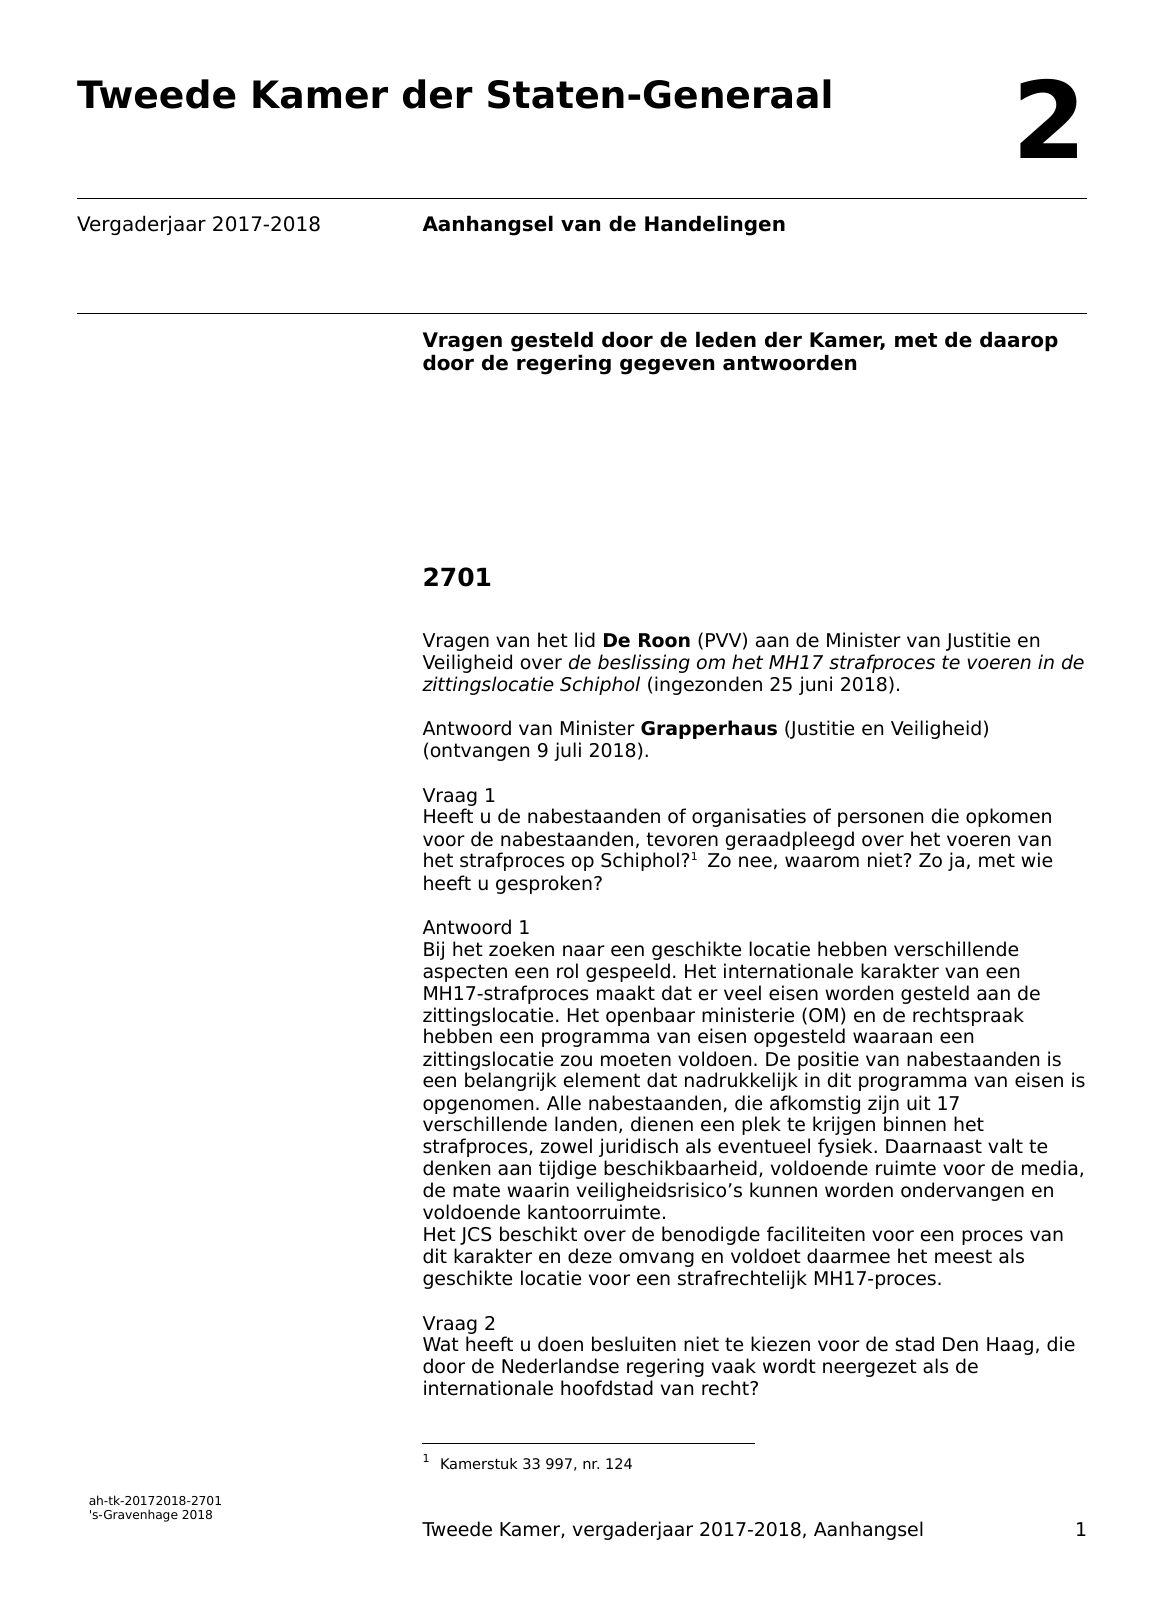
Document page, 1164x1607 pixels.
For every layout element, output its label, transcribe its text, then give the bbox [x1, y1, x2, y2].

text Antwoord 1 [422, 917, 1087, 938]
text Vraag 1 [422, 784, 1087, 806]
text 's-Gravenhage 2018 [88, 1508, 323, 1522]
text ah-tk-20172018-2701 [88, 1494, 323, 1508]
text Kamerstuk 33 997, nr. 124 [422, 1452, 1087, 1474]
table_cell Aanhangsel van de Handelingen [422, 199, 1087, 313]
text 2701 [422, 563, 1087, 592]
text Antwoord van Minister Grapperhaus (Justitie en Veiligheid) (ontvangen 9 juli 2018). [422, 718, 1087, 762]
table_header Tweede Kamer der Staten-Generaal [77, 59, 886, 198]
text Vraag 2 [422, 1312, 1087, 1334]
text Vragen van het lid De Roon (PVV) aan de Minister van Justitie en Veiligheid over de beslissing om het MH17 strafproces te voeren in de zittingslocatie Schiphol (ingezonden 25 juni 2018). [422, 630, 1087, 696]
table_cell Vragen gesteld door de leden der Kamer, met de daarop door de regering gegeven antwoorden [422, 314, 1087, 375]
table_header 2 [886, 59, 1087, 198]
text Wat heeft u doen besluiten niet te kiezen voor de stad Den Haag, die door de Nederlandse regering vaak wordt neergezet als de internationale hoofdstad van recht? [422, 1334, 1087, 1400]
text Bij het zoeken naar een geschikte locatie hebben verschillende aspecten een rol gespeeld. Het internationale karakter van een MH17-strafproces maakt dat er veel eisen worden gesteld aan de zittingslocatie. Het openbaar ministerie (OM) en de rechtspraak hebben een programma van eisen opgesteld waaraan een zittingslocatie zou moeten voldoen. De positie van nabestaanden is een belangrijk element dat nadrukkelijk in dit programma van eisen is opgenomen. Alle nabestaanden, die afkomstig zijn uit 17 verschillende landen, dienen een plek te krijgen binnen het strafproces, zowel juridisch als eventueel fysiek. Daarnaast valt te denken aan tijdige beschikbaarheid, voldoende ruimte voor de media, de mate waarin veiligheidsrisico’s kunnen worden ondervangen en voldoende kantoorruimte. [422, 938, 1087, 1224]
text Het JCS beschikt over de benodigde faciliteiten voor een proces van dit karakter en deze omvang en voldoet daarmee het meest als geschikte locatie voor een strafrechtelijk MH17-proces. [422, 1224, 1087, 1290]
table_cell Vergaderjaar 2017-2018 [77, 199, 422, 313]
text Heeft u de nabestaanden of organisaties of personen die opkomen voor de nabestaanden, tevoren geraadpleegd over het voeren van het strafproces op Schiphol? Zo nee, waarom niet? Zo ja, met wie heeft u gesproken? [422, 806, 1087, 894]
table_cell [77, 314, 422, 375]
